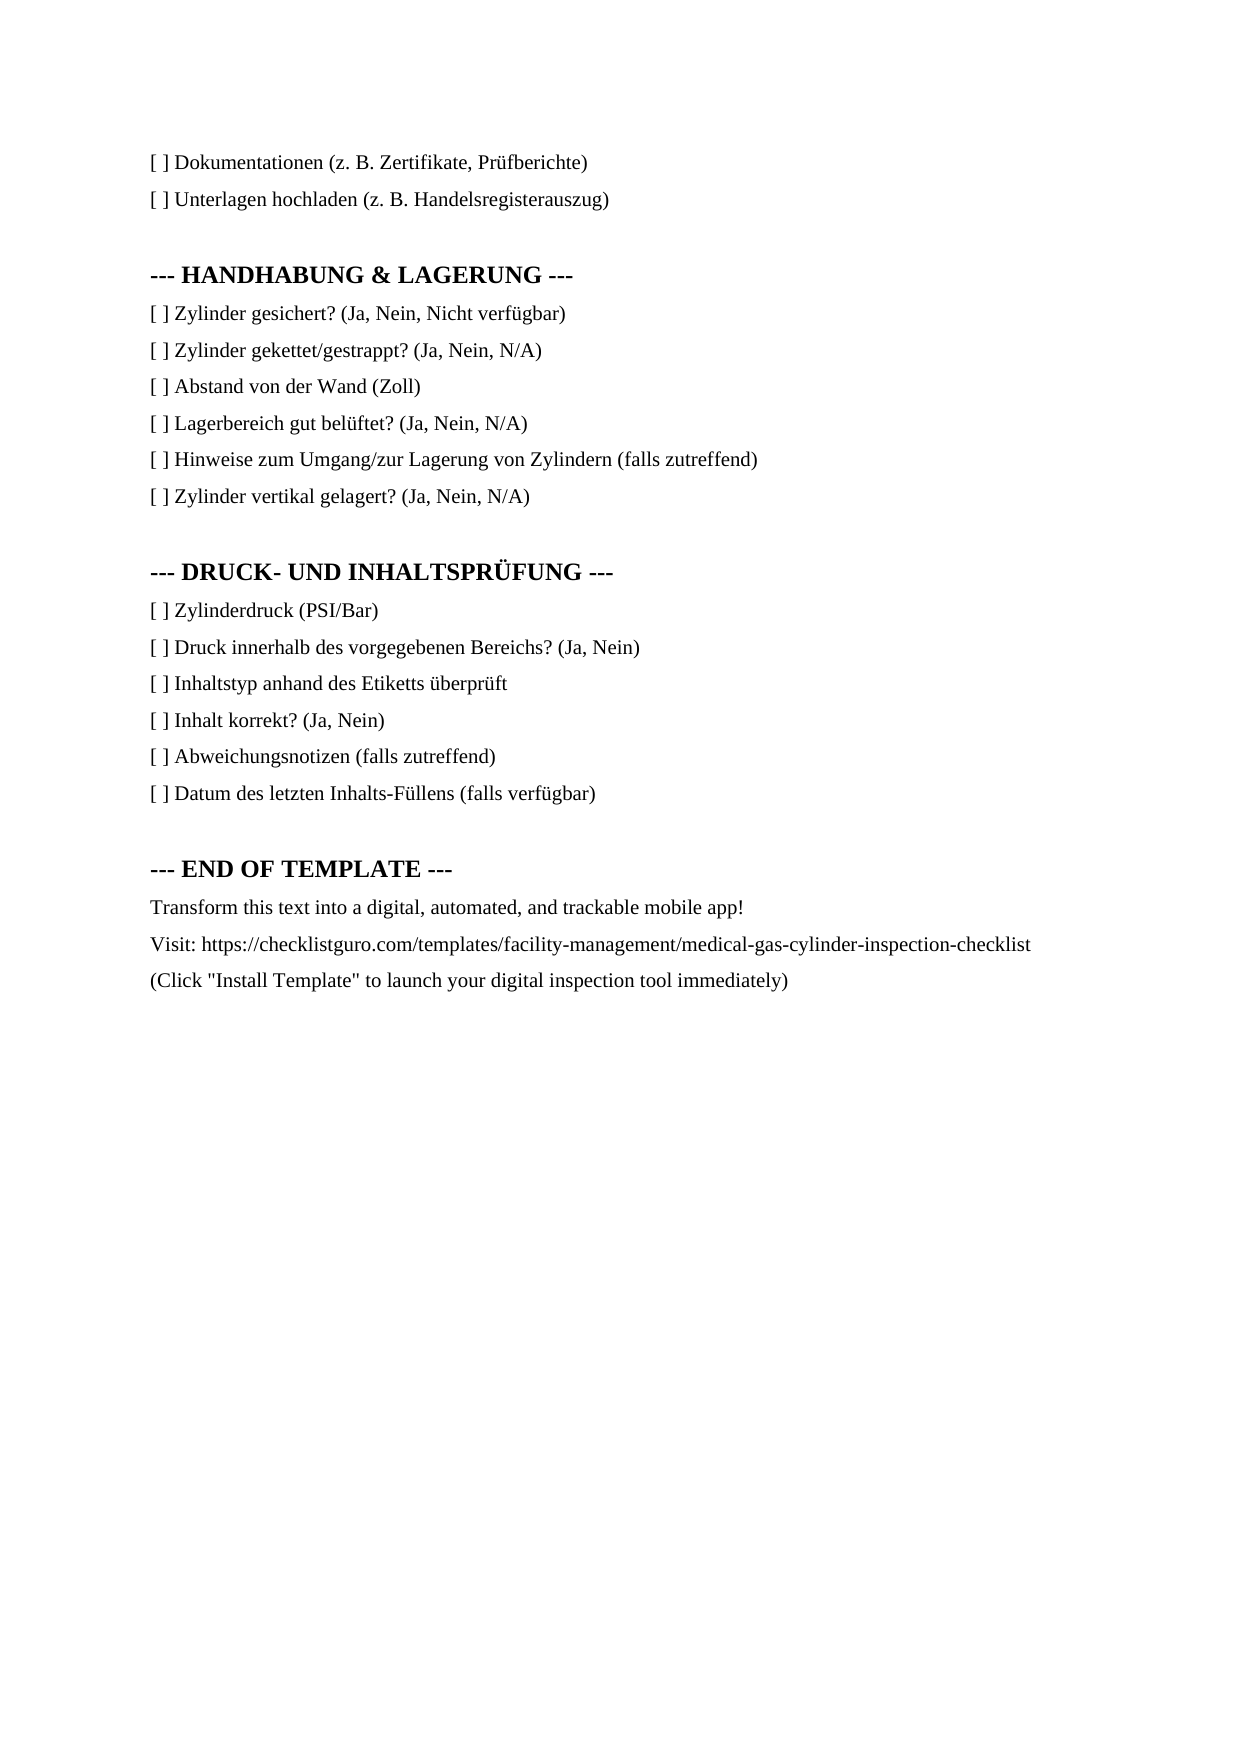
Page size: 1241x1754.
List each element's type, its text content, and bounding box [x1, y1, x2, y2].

text [ ] Abstand von der Wand (Zoll) [150, 374, 1090, 398]
text --- HANDHABUNG & LAGERUNG --- [150, 260, 1090, 288]
text [ ] Zylinder gekettet/gestrappt? (Ja, Nein, N/A) [150, 337, 1090, 362]
text [ ] Abweichungsnotizen (falls zutreffend) [150, 744, 1090, 768]
text (Click "Install Template" to launch your digital inspection tool immediately) [150, 968, 1090, 992]
text [ ] Zylinder vertikal gelagert? (Ja, Nein, N/A) [150, 484, 1090, 508]
text [ ] Dokumentationen (z. B. Zertifikate, Prüfberichte) [150, 150, 1090, 174]
text [ ] Hinweise zum Umgang/zur Lagerung von Zylindern (falls zutreffend) [150, 447, 1090, 471]
text --- DRUCK- UND INHALTSPRÜFUNG --- [150, 557, 1090, 586]
text [ ] Zylinder gesichert? (Ja, Nein, Nicht verfügbar) [150, 301, 1090, 325]
text [ ] Unterlagen hochladen (z. B. Handelsregisterauszug) [150, 187, 1090, 211]
text Visit: https://checklistguro.com/templates/facility-management/medical-gas-cylinder-inspection-checklist [150, 932, 1090, 956]
text [ ] Datum des letzten Inhalts-Füllens (falls verfügbar) [150, 781, 1090, 805]
text [ ] Inhaltstyp anhand des Etiketts überprüft [150, 671, 1090, 695]
text Transform this text into a digital, automated, and trackable mobile app! [150, 895, 1090, 919]
text [ ] Zylinderdruck (PSI/Bar) [150, 598, 1090, 622]
text [ ] Lagerbereich gut belüftet? (Ja, Nein, N/A) [150, 411, 1090, 435]
text --- END OF TEMPLATE --- [150, 854, 1090, 883]
text [ ] Druck innerhalb des vorgegebenen Bereichs? (Ja, Nein) [150, 635, 1090, 659]
text [ ] Inhalt korrekt? (Ja, Nein) [150, 708, 1090, 732]
